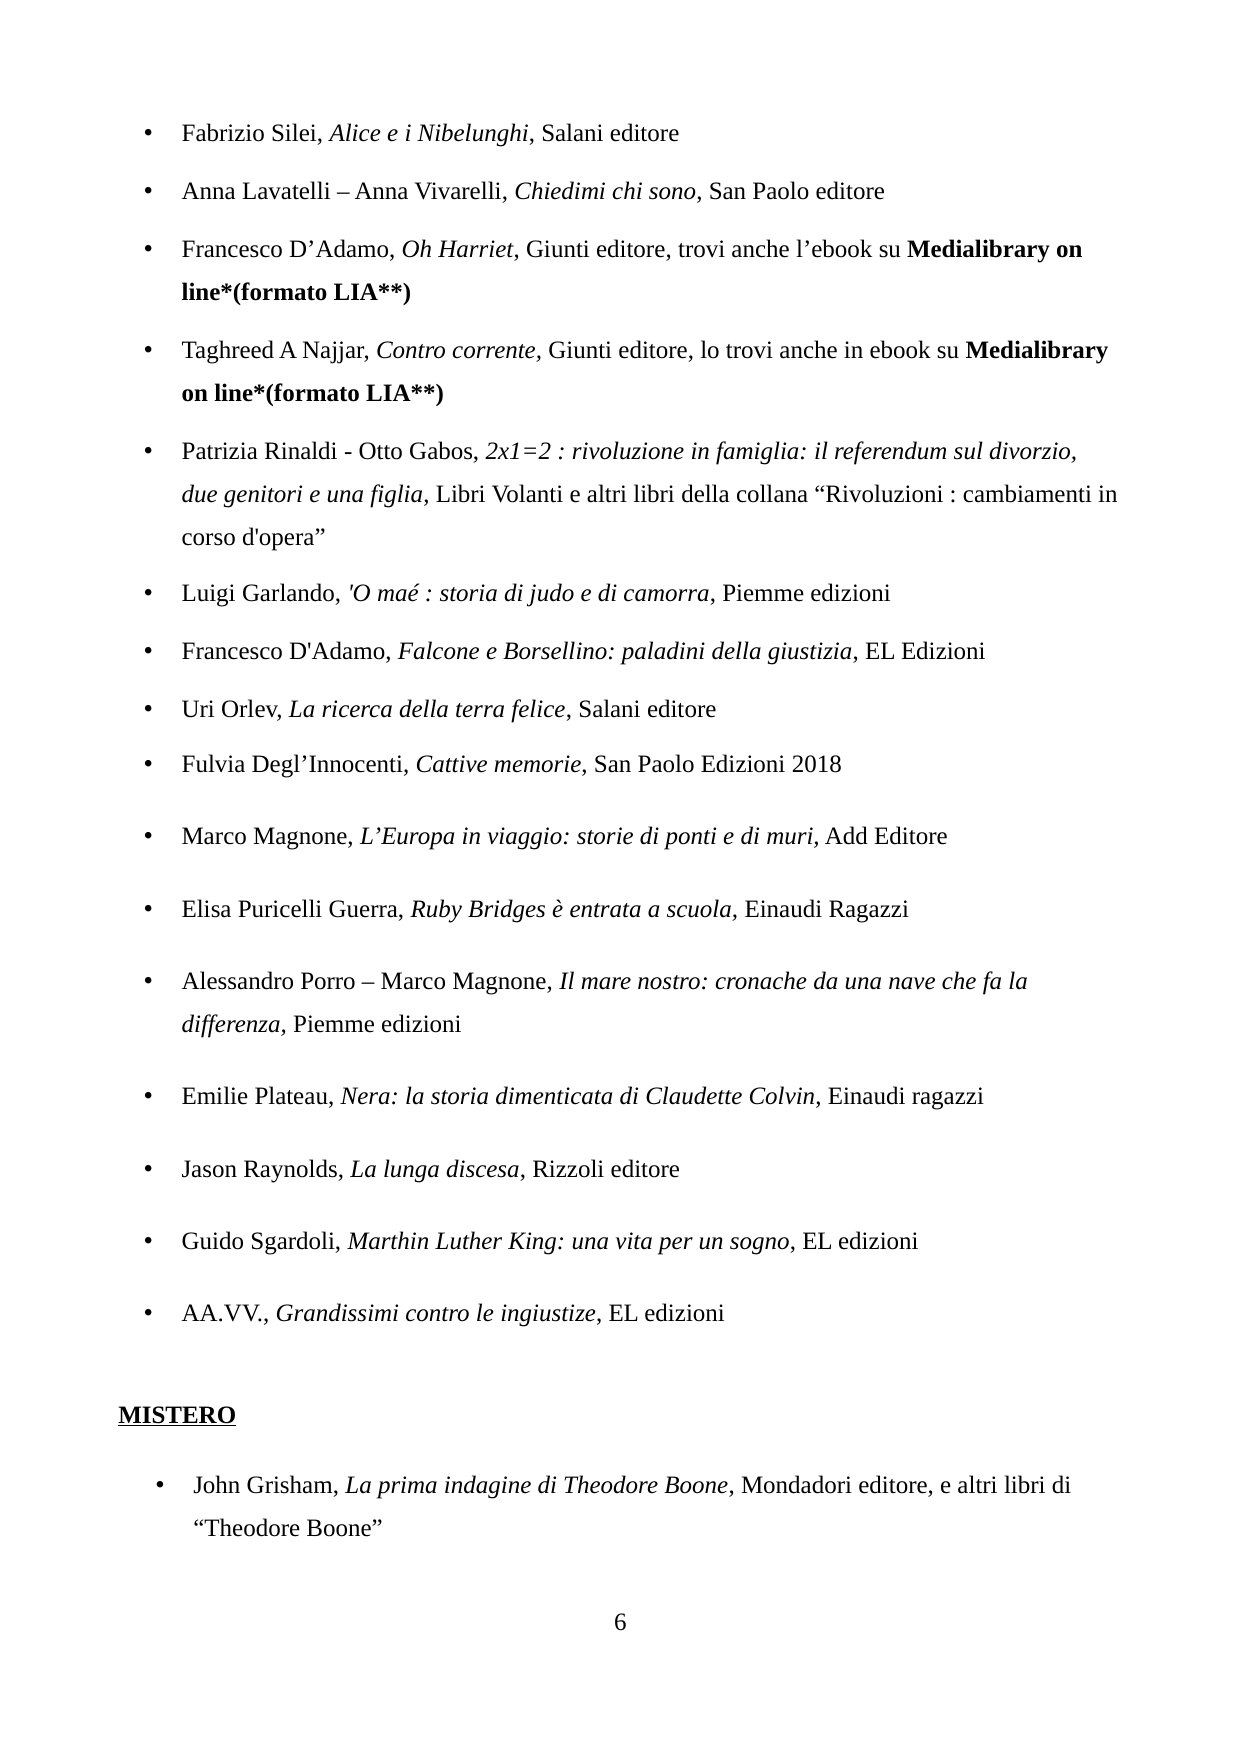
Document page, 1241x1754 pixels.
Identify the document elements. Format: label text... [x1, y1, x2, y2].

list Elisa Puricelli Guerra, Ruby Bridges è entrata a scuola, Einaudi Ragazzi [144, 894, 1122, 922]
list John Grisham, La prima indagine di Theodore Boone, Mondadori editore, e altri libri di “Theodore Boone” [156, 1470, 1122, 1542]
list Francesco D'Adamo, Falcone e Borsellino: paladini della giustizia, EL Edizioni [144, 636, 1122, 664]
list Alessandro Porro – Marco Magnone, Il mare nostro: cronache da una nave che fa la differenza, Piemme edizioni [144, 966, 1122, 1038]
list Marco Magnone, L’Europa in viaggio: storie di ponti e di muri, Add Editore [144, 821, 1122, 850]
list Luigi Garlando, 'O maé : storia di judo e di camorra, Piemme edizioni [144, 578, 1122, 607]
text MISTERO [118, 1400, 1122, 1428]
list Jason Raynolds, La lunga discesa, Rizzoli editore [144, 1154, 1122, 1182]
list Taghreed A Najjar, Contro corrente, Giunti editore, lo trovi anche in ebook su Medialibrary on line*(formato LIA**) [144, 335, 1122, 407]
list Patrizia Rinaldi - Otto Gabos, 2x1=2 : rivoluzione in famiglia: il referendum sul divorzio, due genitori e una figlia, Libri Volanti e altri libri della collana “Rivoluzioni : cambiamenti in corso d'opera” [144, 436, 1122, 551]
list Fabrizio Silei, Alice e i Nibelunghi, Salani editore [144, 118, 1122, 147]
list AA.VV., Grandissimi contro le ingiustize, EL edizioni [144, 1298, 1122, 1327]
list Emilie Plateau, Nera: la storia dimenticata di Claudette Colvin, Einaudi ragazzi [144, 1081, 1122, 1110]
list Guido Sgardoli, Marthin Luther King: una vita per un sogno, EL edizioni [144, 1226, 1122, 1255]
list Francesco D’Adamo, Oh Harriet, Giunti editore, trovi anche l’ebook su Medialibrary on line*(formato LIA**) [144, 234, 1122, 306]
list Fulvia Degl’Innocenti, Cattive memorie, San Paolo Edizioni 2018 [144, 749, 1122, 778]
list Anna Lavatelli – Anna Vivarelli, Chiedimi chi sono, San Paolo editore [144, 176, 1122, 205]
list Uri Orlev, La ricerca della terra felice, Salani editore [144, 694, 1122, 722]
